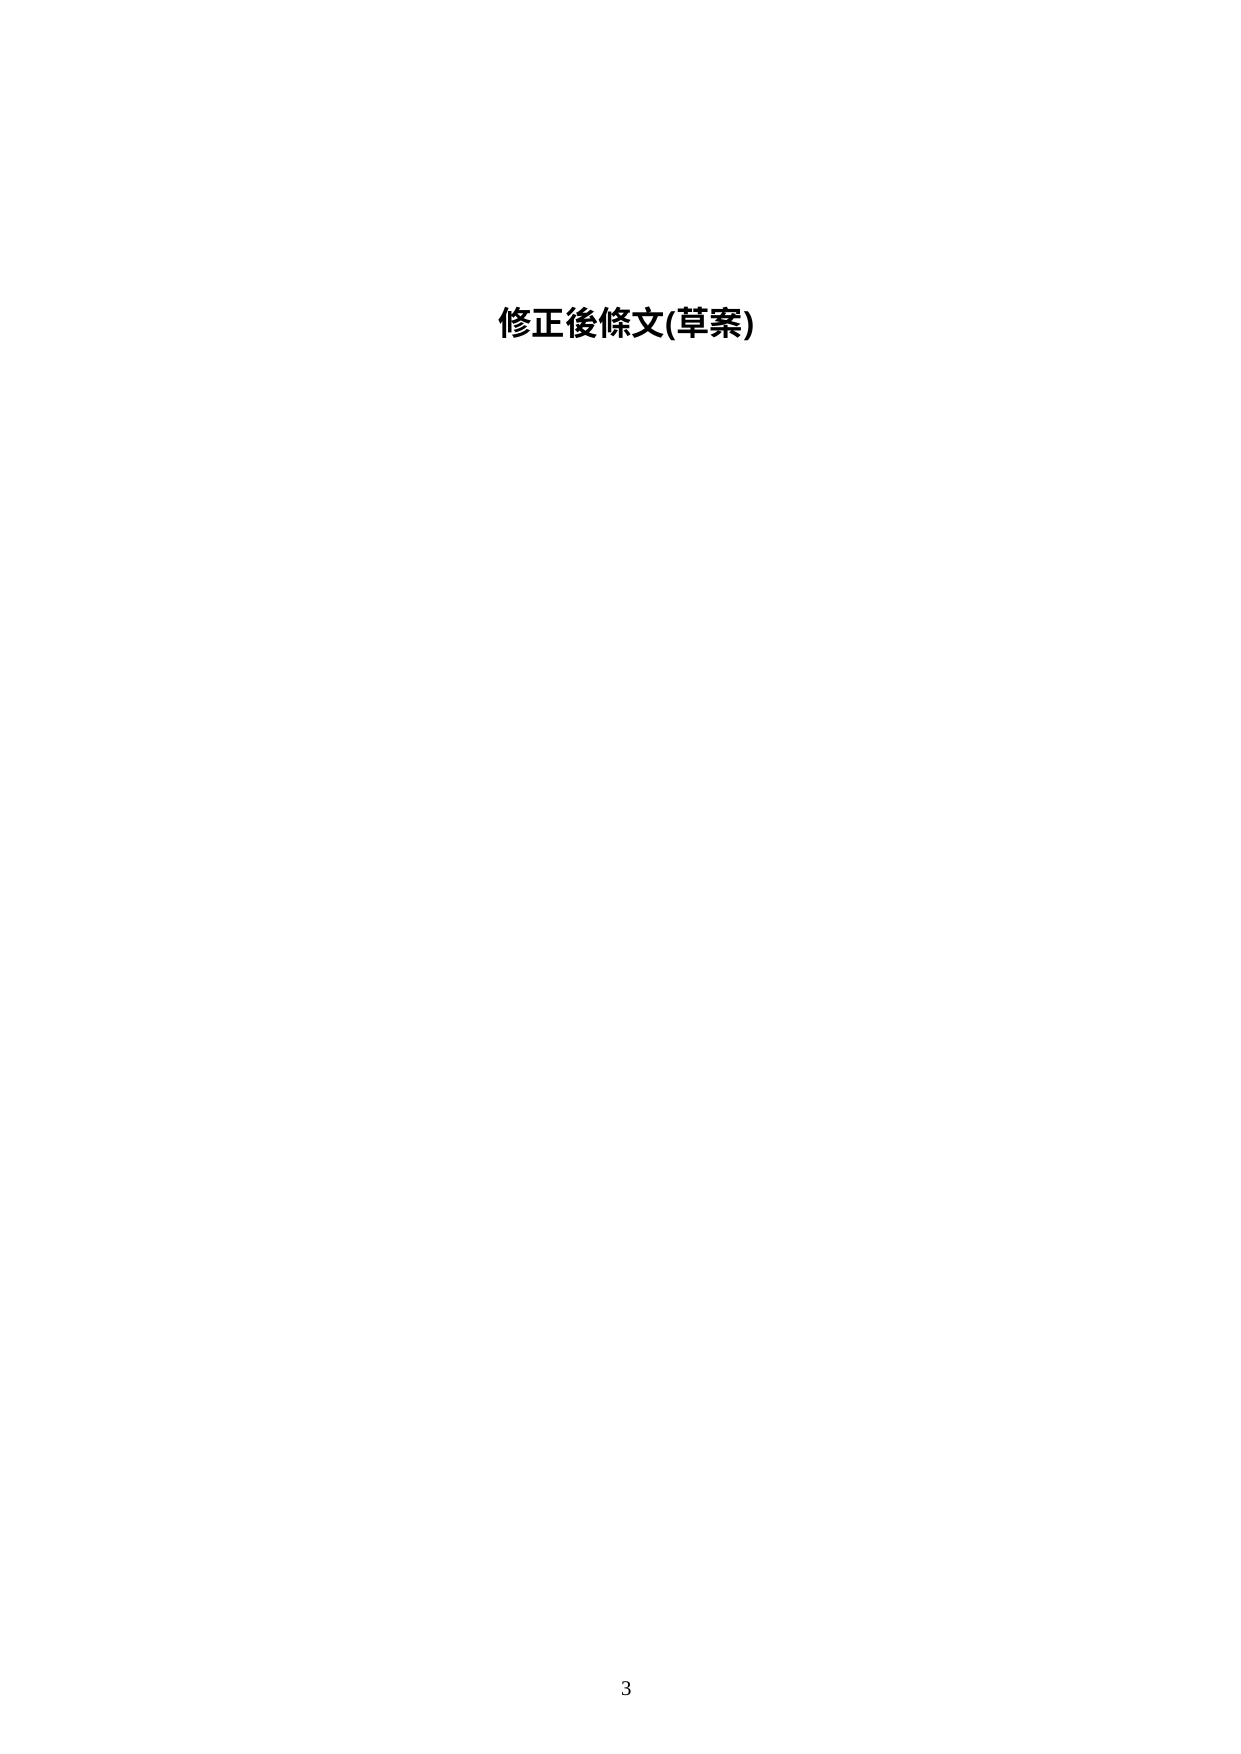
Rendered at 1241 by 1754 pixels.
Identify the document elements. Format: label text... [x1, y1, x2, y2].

text 修正後條文(草案) [130, 277, 1122, 352]
